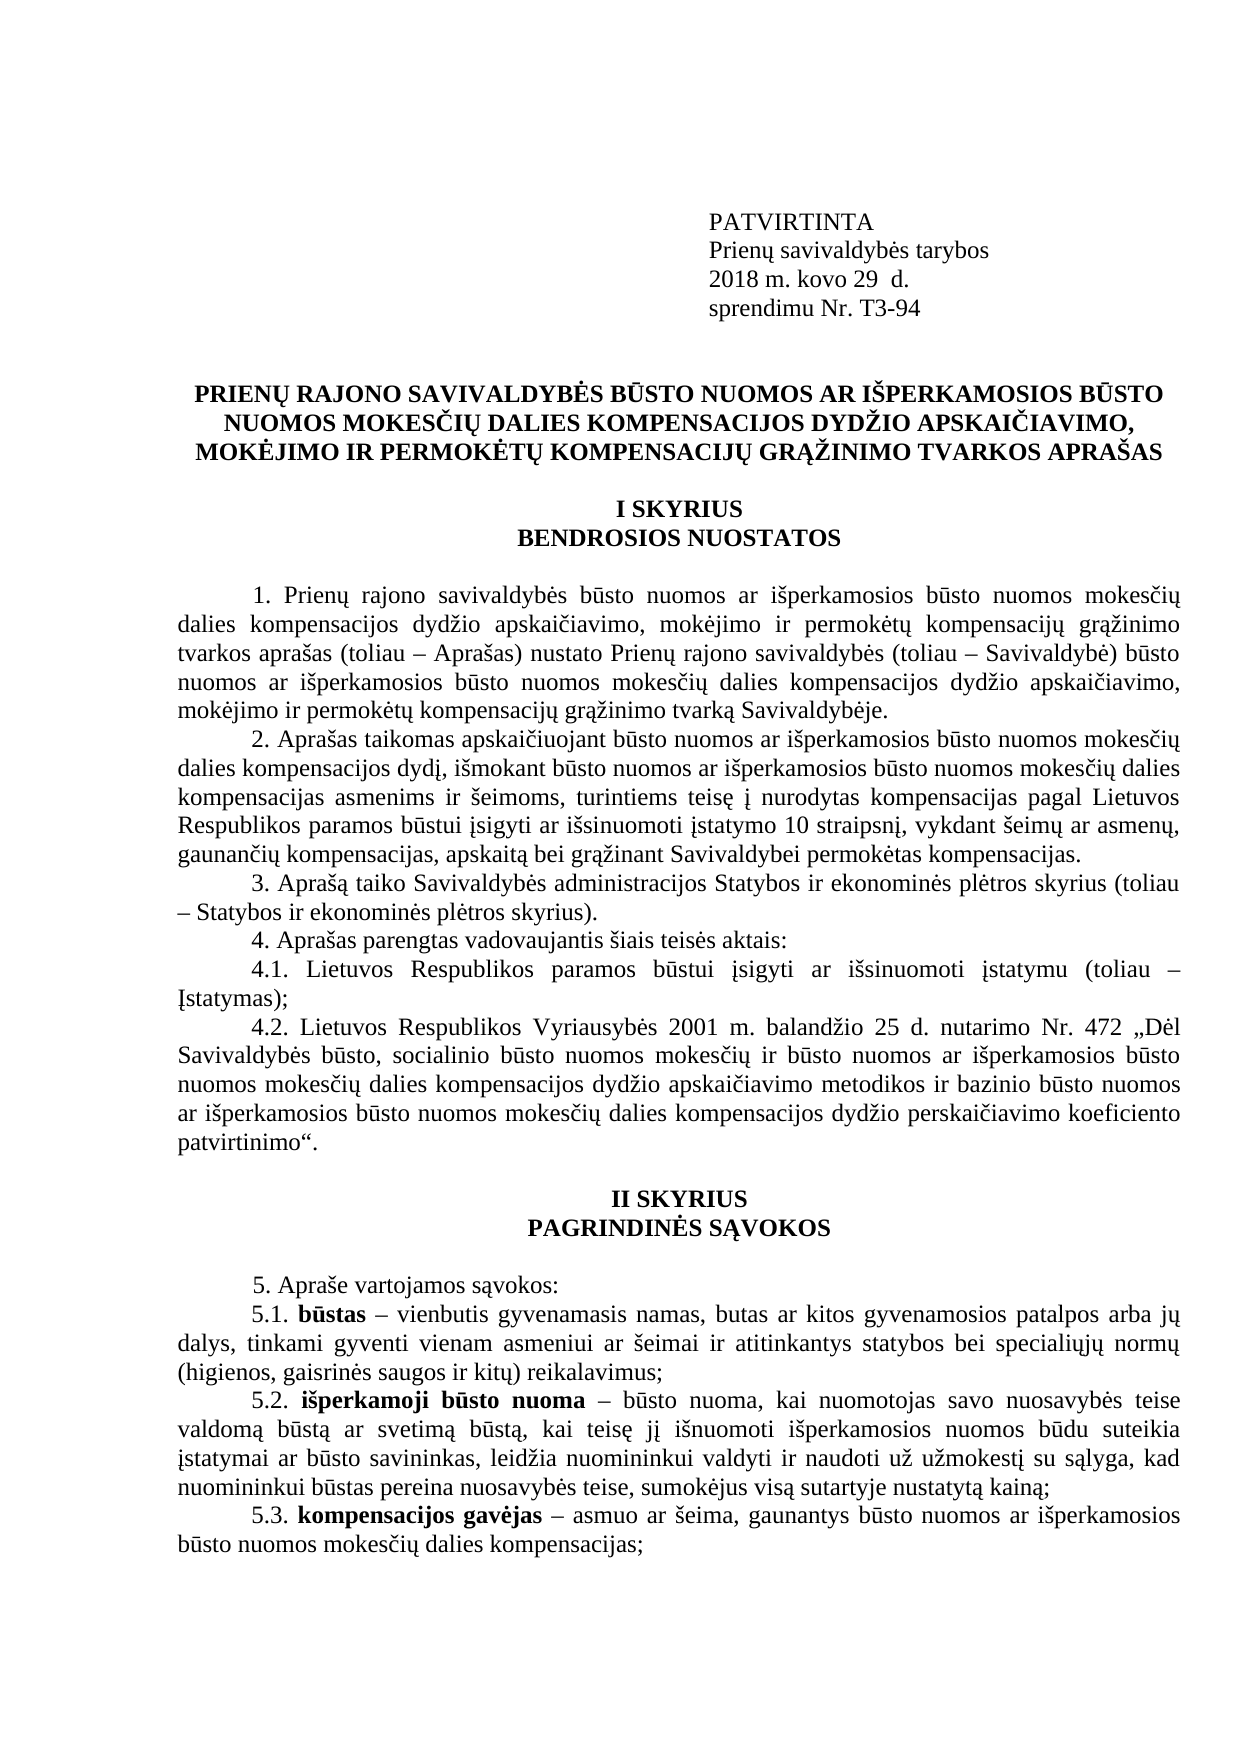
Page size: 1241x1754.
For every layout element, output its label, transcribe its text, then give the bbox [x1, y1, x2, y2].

text BENDROSIOS NUOSTATOS [177, 523, 1181, 552]
text 4. Aprašas parengtas vadovaujantis šiais teisės aktais: [177, 925, 1181, 954]
text PAGRINDINĖS SĄVOKOS [177, 1213, 1181, 1242]
text 5.3. kompensacijos gavėjas – asmuo ar šeima, gaunantys būsto nuomos ar išperkamosios būsto nuomos mokesčių dalies kompensacijas; [177, 1500, 1181, 1558]
text 5. Apraše vartojamos sąvokos: [177, 1270, 1181, 1299]
text 5.1. būstas – vienbutis gyvenamasis namas, butas ar kitos gyvenamosios patalpos arba jų dalys, tinkami gyventi vienam asmeniui ar šeimai ir atitinkantys statybos bei specialiųjų normų (higienos, gaisrinės saugos ir kitų) reikalavimus; [177, 1299, 1181, 1385]
text II SKYRIUS [177, 1184, 1181, 1213]
text PRIENŲ RAJONO SAVIVALDYBĖS BŪSTO NUOMOS AR IŠPERKAMOSIOS BŪSTO NUOMOS MOKESČIŲ DALIES KOMPENSACIJOS DYDŽIO APSKAIČIAVIMO, MOKĖJIMO IR PERMOKĖTŲ KOMPENSACIJŲ GRĄŽINIMO TVARKOS APRAŠAS [177, 379, 1181, 465]
text PATVIRTINTA [177, 207, 1181, 235]
text 2. Aprašas taikomas apskaičiuojant būsto nuomos ar išperkamosios būsto nuomos mokesčių dalies kompensacijos dydį, išmokant būsto nuomos ar išperkamosios būsto nuomos mokesčių dalies kompensacijas asmenims ir šeimoms, turintiems teisę į nurodytas kompensacijas pagal Lietuvos Respublikos paramos būstui įsigyti ar išsinuomoti įstatymo 10 straipsnį, vykdant šeimų ar asmenų, gaunančių kompensacijas, apskaitą bei grąžinant Savivaldybei permokėtas kompensacijas. [177, 724, 1181, 868]
text 5.2. išperkamoji būsto nuoma – būsto nuoma, kai nuomotojas savo nuosavybės teise valdomą būstą ar svetimą būstą, kai teisę jį išnuomoti išperkamosios nuomos būdu suteikia įstatymai ar būsto savininkas, leidžia nuomininkui valdyti ir naudoti už užmokestį su sąlyga, kad nuomininkui būstas pereina nuosavybės teise, sumokėjus visą sutartyje nustatytą kainą; [177, 1385, 1181, 1500]
text sprendimu Nr. T3-94 [177, 293, 1181, 322]
text 3. Aprašą taiko Savivaldybės administracijos Statybos ir ekonominės plėtros skyrius (toliau – Statybos ir ekonominės plėtros skyrius). [177, 868, 1181, 925]
text I SKYRIUS [177, 494, 1181, 523]
text Prienų savivaldybės tarybos [177, 235, 1181, 264]
text 1. Prienų rajono savivaldybės būsto nuomos ar išperkamosios būsto nuomos mokesčių dalies kompensacijos dydžio apskaičiavimo, mokėjimo ir permokėtų kompensacijų grąžinimo tvarkos aprašas (toliau – Aprašas) nustato Prienų rajono savivaldybės (toliau – Savivaldybė) būsto nuomos ar išperkamosios būsto nuomos mokesčių dalies kompensacijos dydžio apskaičiavimo, mokėjimo ir permokėtų kompensacijų grąžinimo tvarką Savivaldybėje. [177, 580, 1181, 724]
text 2018 m. kovo 29 d. [177, 264, 1181, 293]
text 4.2. Lietuvos Respublikos Vyriausybės 2001 m. balandžio 25 d. nutarimo Nr. 472 „Dėl Savivaldybės būsto, socialinio būsto nuomos mokesčių ir būsto nuomos ar išperkamosios būsto nuomos mokesčių dalies kompensacijos dydžio apskaičiavimo metodikos ir bazinio būsto nuomos ar išperkamosios būsto nuomos mokesčių dalies kompensacijos dydžio perskaičiavimo koeficiento patvirtinimo“. [177, 1012, 1181, 1155]
text 4.1. Lietuvos Respublikos paramos būstui įsigyti ar išsinuomoti įstatymu (toliau – Įstatymas); [177, 954, 1181, 1012]
